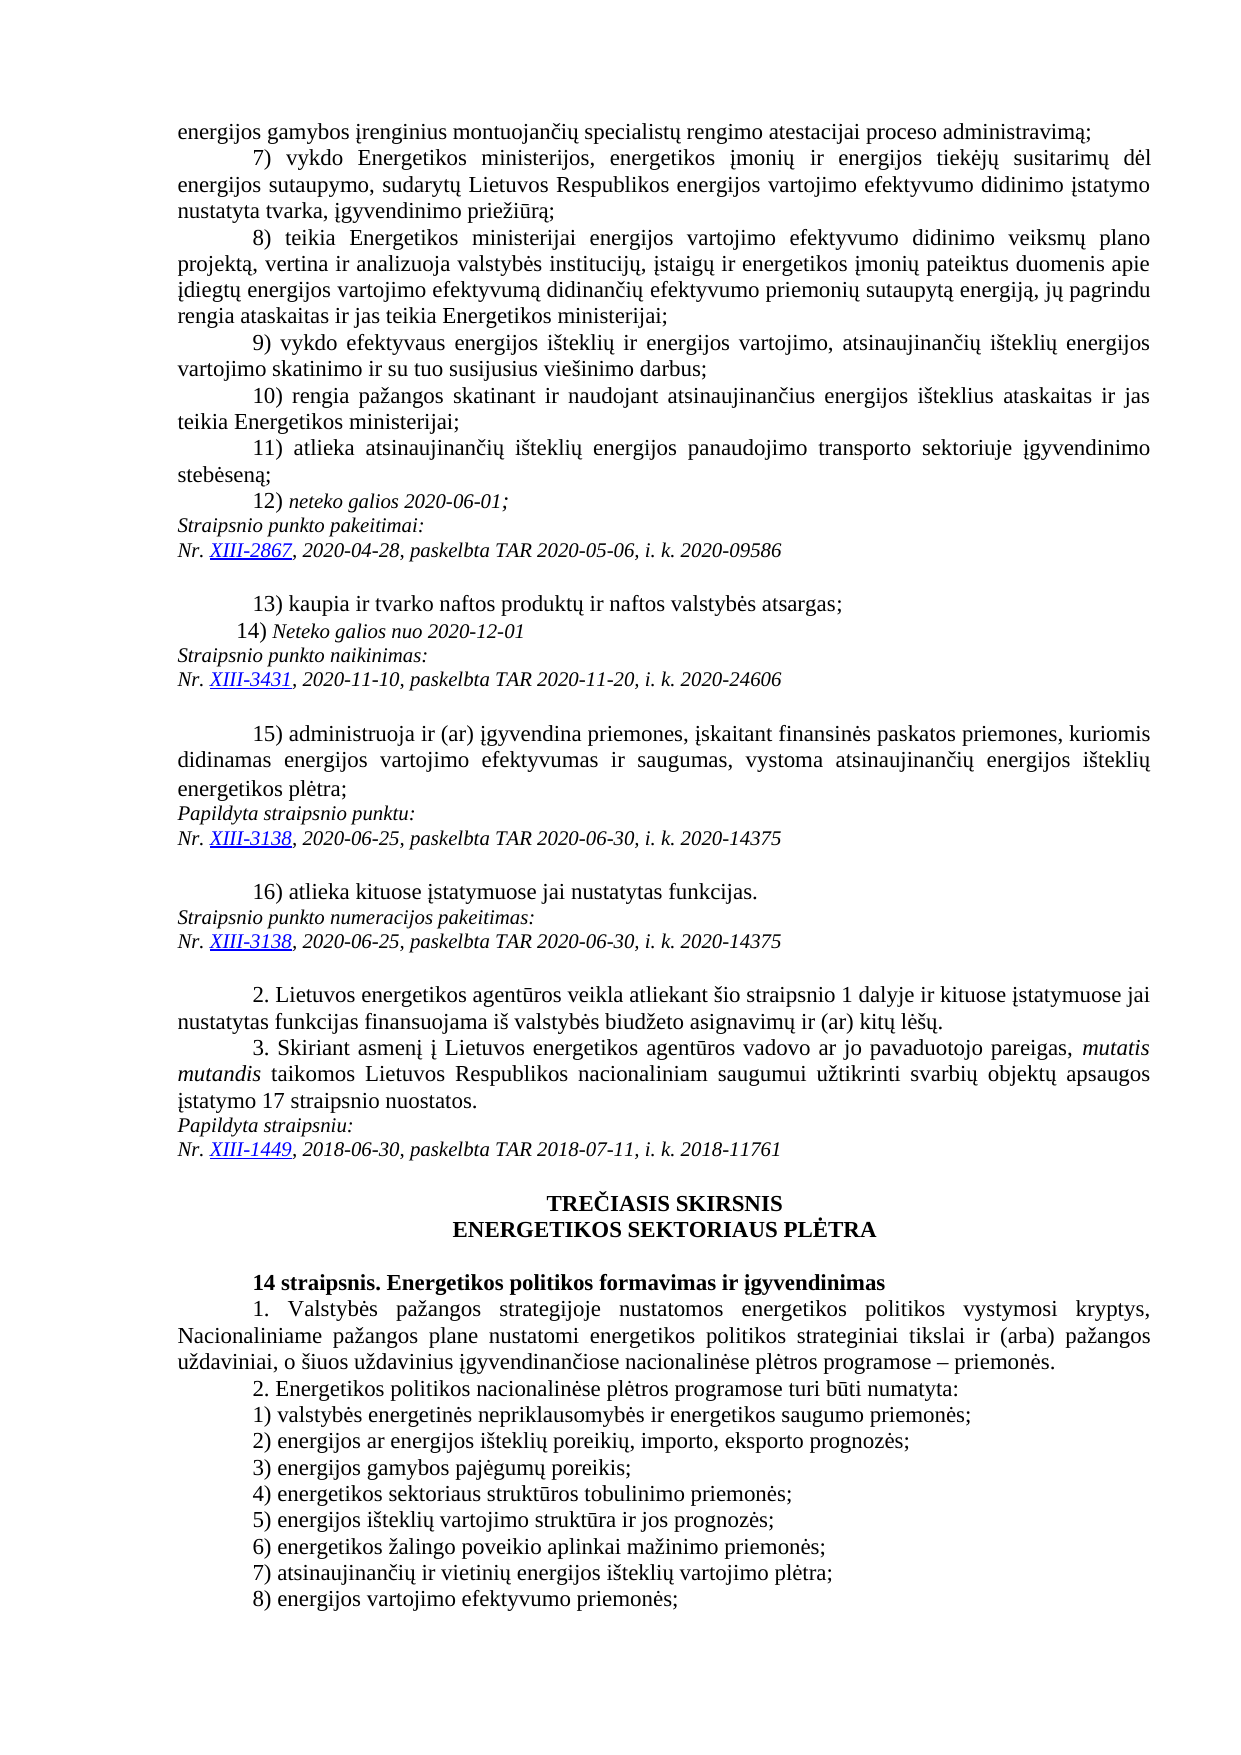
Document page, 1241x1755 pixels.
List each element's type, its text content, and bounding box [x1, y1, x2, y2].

text Straipsnio punkto naikinimas: [177, 643, 1152, 667]
text 3) energijos gamybos pajėgumų poreikis; [177, 1454, 1152, 1480]
text 11) atlieka atsinaujinančių išteklių energijos panaudojimo transporto sektoriuje įgyvendinimo stebėseną; [177, 434, 1152, 487]
subtitle ENERGETIKOS SEKTORIAUS PLĖTRA [177, 1216, 1152, 1243]
text 8) teikia Energetikos ministerijai energijos vartojimo efektyvumo didinimo veiksmų plano projektą, vertina ir analizuoja valstybės institucijų, įstaigų ir energetikos įmonių pateiktus duomenis apie įdiegtų energijos vartojimo efektyvumą didinančių efektyvumo priemonių sutaupytą energiją, jų pagrindu rengia ataskaitas ir jas teikia Energetikos ministerijai; [177, 223, 1152, 329]
text Papildyta straipsnio punktu: [177, 801, 1152, 825]
text 4) energetikos sektoriaus struktūros tobulinimo priemonės; [177, 1480, 1152, 1506]
text 7) atsinaujinančių ir vietinių energijos išteklių vartojimo plėtra; [177, 1559, 1152, 1585]
text Nr. XIII-3138, 2020-06-25, paskelbta TAR 2020-06-30, i. k. 2020-14375 [177, 825, 1152, 849]
text 14 straipsnis. Energetikos politikos formavimas ir įgyvendinimas [177, 1269, 1152, 1296]
subtitle TREČIASIS SKIRSNIS [177, 1190, 1152, 1216]
text 3. Skiriant asmenį į Lietuvos energetikos agentūros vadovo ar jo pavaduotojo pareigas, mutatis mutandis taikomos Lietuvos Respublikos nacionaliniam saugumui užtikrinti svarbių objektų apsaugos įstatymo 17 straipsnio nuostatos. [177, 1034, 1152, 1113]
text Straipsnio punkto pakeitimai: [177, 513, 1152, 537]
text 1. Valstybės pažangos strategijoje nustatomos energetikos politikos vystymosi kryptys, Nacionaliniame pažangos plane nustatomi energetikos politikos strateginiai tikslai ir (arba) pažangos uždaviniai, o šiuos uždavinius įgyvendinančiose nacionalinėse plėtros programose – priemonės. [177, 1296, 1152, 1374]
text 12) neteko galios 2020-06-01; [177, 487, 1152, 513]
text Nr. XIII-3138, 2020-06-25, paskelbta TAR 2020-06-30, i. k. 2020-14375 [177, 929, 1152, 953]
text 6) energetikos žalingo poveikio aplinkai mažinimo priemonės; [177, 1533, 1152, 1559]
text 15) administruoja ir (ar) įgyvendina priemones, įskaitant finansinės paskatos priemones, kuriomis didinamas energijos vartojimo efektyvumas ir saugumas, vystoma atsinaujinančių energijos išteklių energetikos plėtra; [177, 720, 1152, 801]
text 13) kaupia ir tvarko naftos produktų ir naftos valstybės atsargas; [177, 590, 1152, 617]
text 8) energijos vartojimo efektyvumo priemonės; [177, 1585, 1152, 1612]
text 9) vykdo efektyvaus energijos išteklių ir energijos vartojimo, atsinaujinančių išteklių energijos vartojimo skatinimo ir su tuo susijusius viešinimo darbus; [177, 329, 1152, 382]
text Nr. XIII-2867, 2020-04-28, paskelbta TAR 2020-05-06, i. k. 2020-09586 [177, 537, 1152, 562]
text energijos gamybos įrenginius montuojančių specialistų rengimo atestacijai proceso administravimą; [177, 118, 1152, 144]
text Nr. XIII-1449, 2018-06-30, paskelbta TAR 2018-07-11, i. k. 2018-11761 [177, 1137, 1152, 1161]
text Straipsnio punkto numeracijos pakeitimas: [177, 904, 1152, 929]
text 10) rengia pažangos skatinant ir naudojant atsinaujinančius energijos išteklius ataskaitas ir jas teikia Energetikos ministerijai; [177, 382, 1152, 434]
text 2. Lietuvos energetikos agentūros veikla atliekant šio straipsnio 1 dalyje ir kituose įstatymuose jai nustatytas funkcijas finansuojama iš valstybės biudžeto asignavimų ir (ar) kitų lėšų. [177, 981, 1152, 1034]
text Nr. XIII-3431, 2020-11-10, paskelbta TAR 2020-11-20, i. k. 2020-24606 [177, 667, 1152, 691]
text 2. Energetikos politikos nacionalinėse plėtros programose turi būti numatyta: [177, 1374, 1152, 1401]
text 1) valstybės energetinės nepriklausomybės ir energetikos saugumo priemonės; [177, 1401, 1152, 1427]
text 2) energijos ar energijos išteklių poreikių, importo, eksporto prognozės; [177, 1427, 1152, 1454]
text 5) energijos išteklių vartojimo struktūra ir jos prognozės; [177, 1506, 1152, 1533]
text 7) vykdo Energetikos ministerijos, energetikos įmonių ir energijos tiekėjų susitarimų dėl energijos sutaupymo, sudarytų Lietuvos Respublikos energijos vartojimo efektyvumo didinimo įstatymo nustatyta tvarka, įgyvendinimo priežiūrą; [177, 144, 1152, 223]
text 14) Neteko galios nuo 2020-12-01 [177, 617, 1152, 643]
text Papildyta straipsniu: [177, 1113, 1152, 1137]
text 16) atlieka kituose įstatymuose jai nustatytas funkcijas. [177, 878, 1152, 904]
